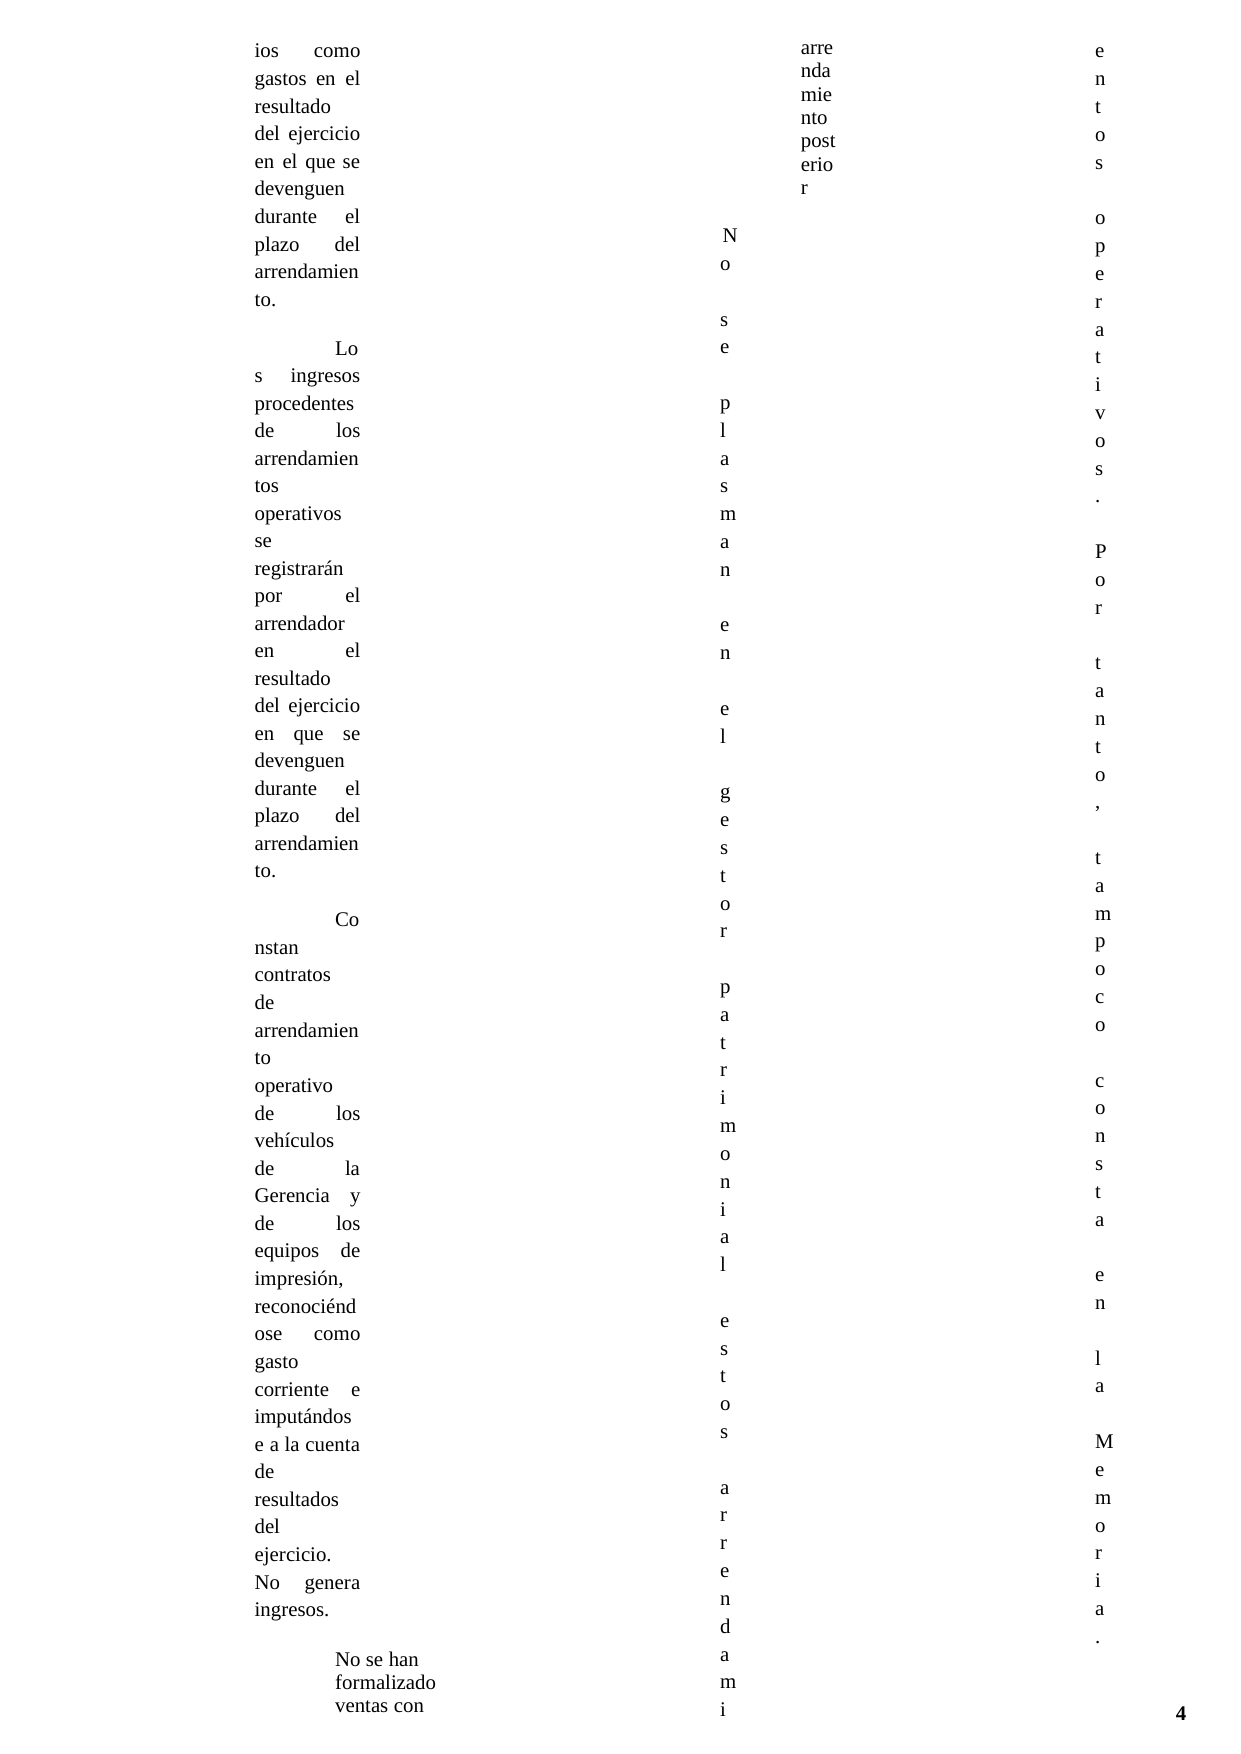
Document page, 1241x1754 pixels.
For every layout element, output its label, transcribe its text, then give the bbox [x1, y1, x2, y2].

text 4 [1176, 1702, 1190, 1725]
text arrendamiento posterior [801, 36, 840, 199]
text No se han formalizado ventas con [335, 1647, 493, 1717]
text Las cuotas derivadas de los arrendamientos operativos deben ser reconocidas por los arrendatarios como gastos en el resultado del ejercicio en el que se devenguen durante el plazo del arrendamiento. [254, 36, 360, 312]
text Los ingresos procedentes de los arrendamientos operativos se registrarán por el arrendador en el resultado del ejercicio en que se devenguen durante el plazo del arrendamiento. [254, 333, 360, 883]
text Constan contratos de arrendamiento operativo de los vehículos de la Gerencia y de los equipos de impresión, reconociéndose como gasto corriente e imputándose a la cuenta de resultados del ejercicio. No genera ingresos. [254, 904, 360, 1622]
